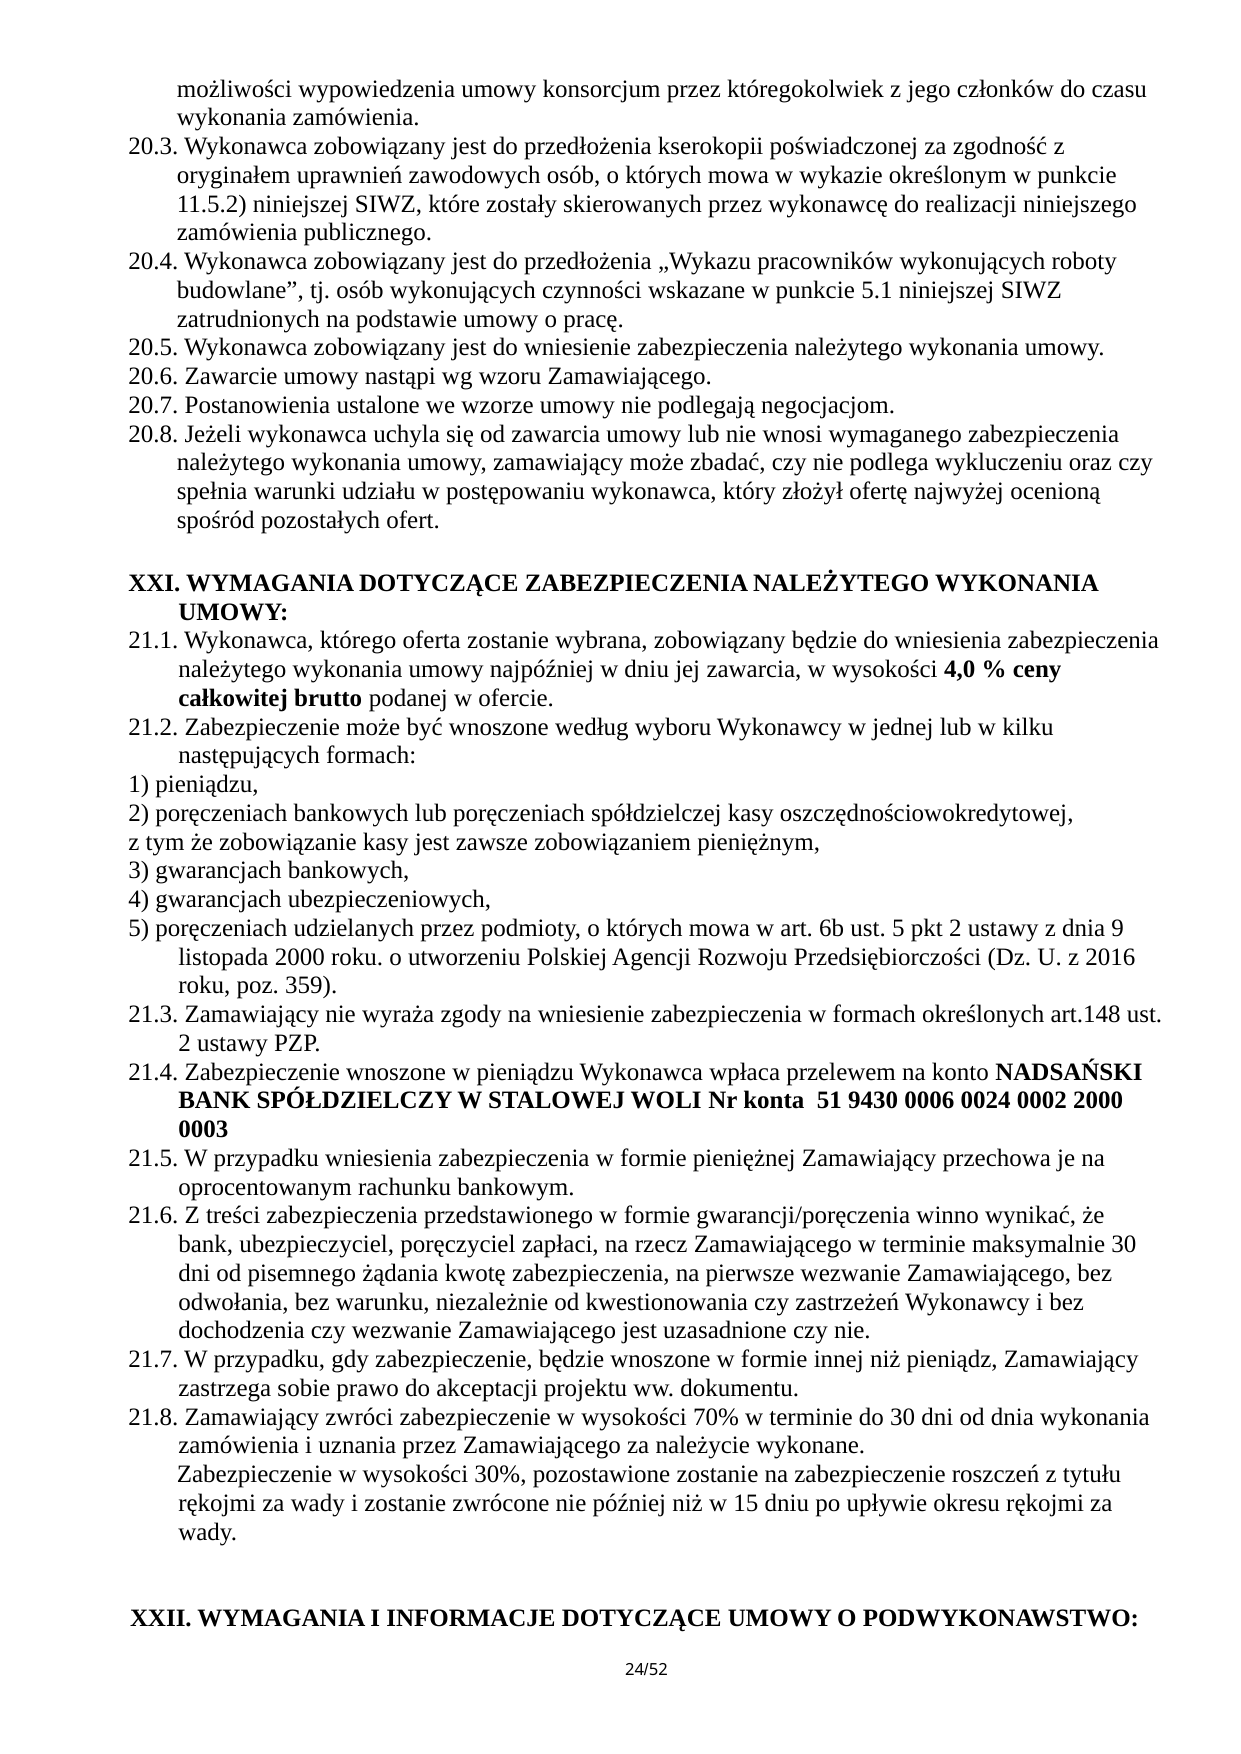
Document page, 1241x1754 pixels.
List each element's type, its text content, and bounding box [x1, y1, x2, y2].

text 20.3. Wykonawca zobowiązany jest do przedłożenia kserokopii poświadczonej za zgodność z oryginałem uprawnień zawodowych osób, o których mowa w wykazie określonym w punkcie 11.5.2) niniejszej SIWZ, które zostały skierowanych przez wykonawcę do realizacji niniejszego zamówienia publicznego. [128, 131, 1164, 246]
text możliwości wypowiedzenia umowy konsorcjum przez któregokolwiek z jego członków do czasu wykonania zamówienia. [128, 74, 1164, 131]
text 21.6. Z treści zabezpieczenia przedstawionego w formie gwarancji/poręczenia winno wynikać, że bank, ubezpieczyciel, poręczyciel zapłaci, na rzecz Zamawiającego w terminie maksymalnie 30 dni od pisemnego żądania kwotę zabezpieczenia, na pierwsze wezwanie Zamawiającego, bez odwołania, bez warunku, niezależnie od kwestionowania czy zastrzeżeń Wykonawcy i bez dochodzenia czy wezwanie Zamawiającego jest uzasadnione czy nie. [128, 1200, 1164, 1344]
text 21.7. W przypadku, gdy zabezpieczenie, będzie wnoszone w formie innej niż pieniądz, Zamawiający zastrzega sobie prawo do akceptacji projektu ww. dokumentu. [128, 1344, 1164, 1402]
text XXII. WYMAGANIA I INFORMACJE DOTYCZĄCE UMOWY O PODWYKONAWSTWO: [130, 1603, 1164, 1632]
text 21.3. Zamawiający nie wyraża zgody na wniesienie zabezpieczenia w formach określonych art.148 ust. 2 ustawy PZP. [128, 999, 1164, 1057]
text 21.1. Wykonawca, którego oferta zostanie wybrana, zobowiązany będzie do wniesienia zabezpieczenia należytego wykonania umowy najpóźniej w dniu jej zawarcia, w wysokości 4,0 % ceny całkowitej brutto podanej w ofercie. [128, 625, 1164, 712]
text 3) gwarancjach bankowych, [128, 855, 1164, 884]
text XXI. WYMAGANIA DOTYCZĄCE ZABEZPIECZENIA NALEŻYTEGO WYKONANIA UMOWY: [128, 568, 1164, 625]
text 21.5. W przypadku wniesienia zabezpieczenia w formie pieniężnej Zamawiający przechowa je na oprocentowanym rachunku bankowym. [128, 1143, 1164, 1200]
text Zabezpieczenie w wysokości 30%, pozostawione zostanie na zabezpieczenie roszczeń z tytułu rękojmi za wady i zostanie zwrócone nie później niż w 15 dniu po upływie okresu rękojmi za wady. [177, 1459, 1164, 1545]
text 2) poręczeniach bankowych lub poręczeniach spółdzielczej kasy oszczędnościowokredytowej, [128, 798, 1164, 827]
text 4) gwarancjach ubezpieczeniowych, [128, 884, 1164, 913]
text 21.4. Zabezpieczenie wnoszone w pieniądzu Wykonawca wpłaca przelewem na konto NADSAŃSKI BANK SPÓŁDZIELCZY W STALOWEJ WOLI Nr konta 51 9430 0006 0024 0002 2000 0003 [128, 1057, 1164, 1143]
text 1) pieniądzu, [128, 769, 1164, 798]
text 21.8. Zamawiający zwróci zabezpieczenie w wysokości 70% w terminie do 30 dni od dnia wykonania zamówienia i uznania przez Zamawiającego za należycie wykonane. [128, 1402, 1164, 1459]
text 20.4. Wykonawca zobowiązany jest do przedłożenia „Wykazu pracowników wykonujących roboty budowlane”, tj. osób wykonujących czynności wskazane w punkcie 5.1 niniejszej SIWZ zatrudnionych na podstawie umowy o pracę. [128, 246, 1164, 332]
text 20.5. Wykonawca zobowiązany jest do wniesienie zabezpieczenia należytego wykonania umowy. [128, 332, 1164, 361]
text 20.7. Postanowienia ustalone we wzorze umowy nie podlegają negocjacjom. [128, 390, 1164, 419]
text 21.2. Zabezpieczenie może być wnoszone według wyboru Wykonawcy w jednej lub w kilku następujących formach: [128, 712, 1164, 769]
text z tym że zobowiązanie kasy jest zawsze zobowiązaniem pieniężnym, [128, 827, 1164, 855]
text 20.6. Zawarcie umowy nastąpi wg wzoru Zamawiającego. [128, 361, 1164, 390]
text 20.8. Jeżeli wykonawca uchyla się od zawarcia umowy lub nie wnosi wymaganego zabezpieczenia należytego wykonania umowy, zamawiający może zbadać, czy nie podlega wykluczeniu oraz czy spełnia warunki udziału w postępowaniu wykonawca, który złożył ofertę najwyżej ocenioną spośród pozostałych ofert. [128, 419, 1164, 534]
text 5) poręczeniach udzielanych przez podmioty, o których mowa w art. 6b ust. 5 pkt 2 ustawy z dnia 9 listopada 2000 roku. o utworzeniu Polskiej Agencji Rozwoju Przedsiębiorczości (Dz. U. z 2016 roku, poz. 359). [128, 913, 1164, 999]
